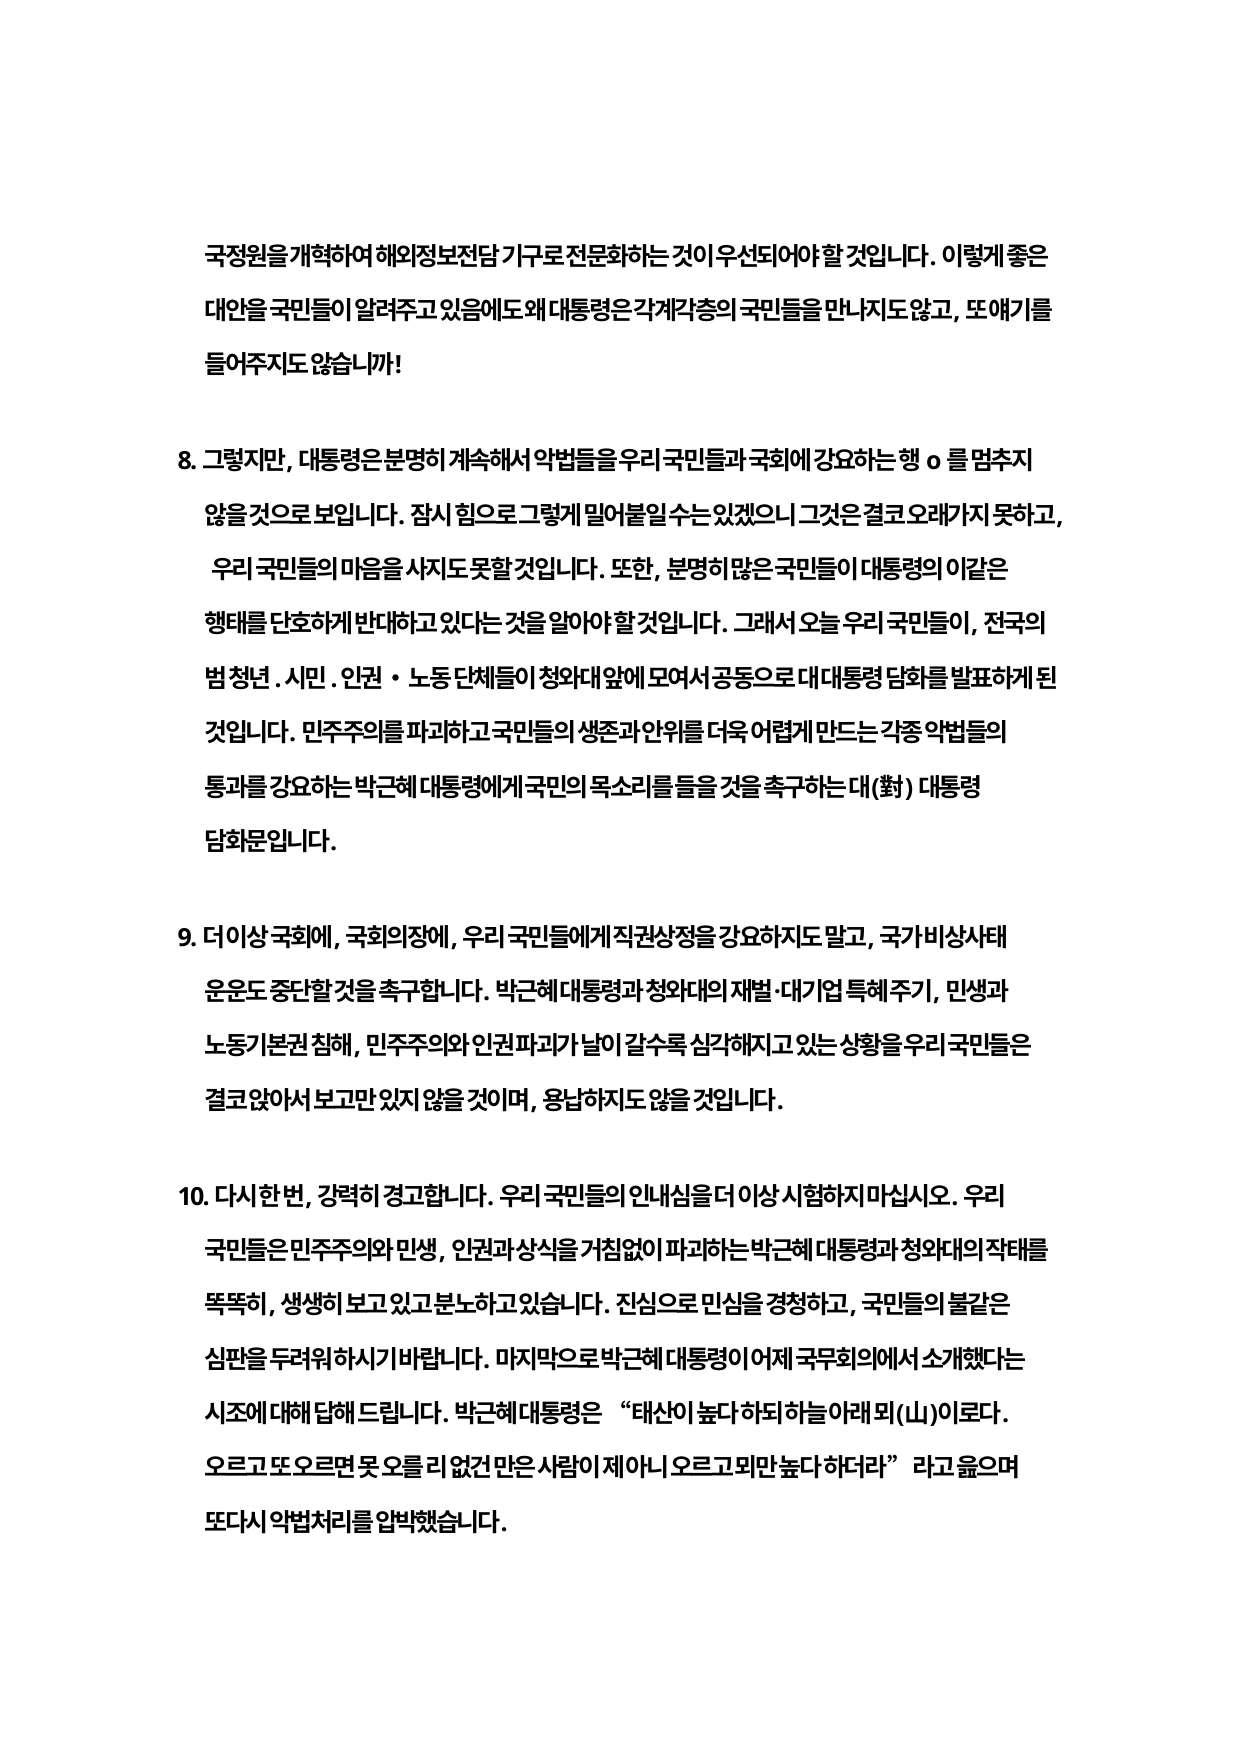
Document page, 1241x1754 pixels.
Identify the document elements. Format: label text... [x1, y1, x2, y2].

text 9. 더 이상 국회에, 국회의장에, 우리 국민들에게 직권상정을 강요하지도 말고, 국가 비상사태 운운도 중단할 것을 촉구합니다. 박근혜 대통령과 청와대의 재벌·대기업 특혜 주기, 민생과 노동기본권 침해, 민주주의와 인권 파괴가 날이 갈수록 심각해지고 있는 상황을 우리 국민들은 결코 앉아서 보고만 있지 않을 것이며, 용납하지도 않을 것입니다. [177, 917, 1063, 1116]
text 10. 다시 한 번, 강력히 경고합니다. 우리 국민들의 인내심을 더 이상 시험하지 마십시오. 우리 국민들은 민주주의와 민생, 인권과 상식을 거침없이 파괴하는 박근혜 대통령과 청와대의 작태를 똑똑히, 생생히 보고 있고 분노하고 있습니다. 진심으로 민심을 경청하고, 국민들의 불같은 심판을 두려워 하시기 바랍니다. 마지막으로 박근혜 대통령이 어제 국무회의에서 소개했다는 시조에 대해 답해 드립니다. 박근혜 대통령은 “태산이 높다 하되 하늘 아래 뫼(山)이로다. 오르고 또 오르면 못 오를 리 없건 만은 사람이 제 아니 오르고 뫼만 높다 하더라”라고 읊으며 또다시 악법처리를 압박했습니다. [177, 1176, 1063, 1538]
text 국정원을 개혁하여 해외정보전담 기구로 전문화하는 것이 우선되어야 할 것입니다. 이렇게 좋은 대안을 국민들이 알려주고 있음에도 왜 대통령은 각계각층의 국민들을 만나지도 않고, 또 얘기를 들어주지도 않습니까! [177, 236, 1063, 381]
text 8. 그렇지만, 대통령은 분명히 계속해서 악법들을 우리 국민들과 국회에 강요하는 행o를 멈추지 않을 것으로 보입니다. 잠시 힘으로 그렇게 밀어붙일 수는 있겠으니 그것은 결코 오래가지 못하고, 우리 국민들의 마음을 사지도 못할 것입니다. 또한, 분명히 많은 국민들이 대통령의 이같은 행태를 단호하게 반대하고 있다는 것을 알아야 할 것입니다. 그래서 오늘 우리 국민들이, 전국의 범 청년․시민․인권‧노동 단체들이 청와대 앞에 모여서 공동으로 대 대통령 담화를 발표하게 된 것입니다. 민주주의를 파괴하고 국민들의 생존과 안위를 더욱 어렵게 만드는 각종 악법들의 통과를 강요하는 박근혜 대통령에게 국민의 목소리를 들을 것을 촉구하는 대(對) 대통령 담화문입니다. [177, 441, 1063, 858]
